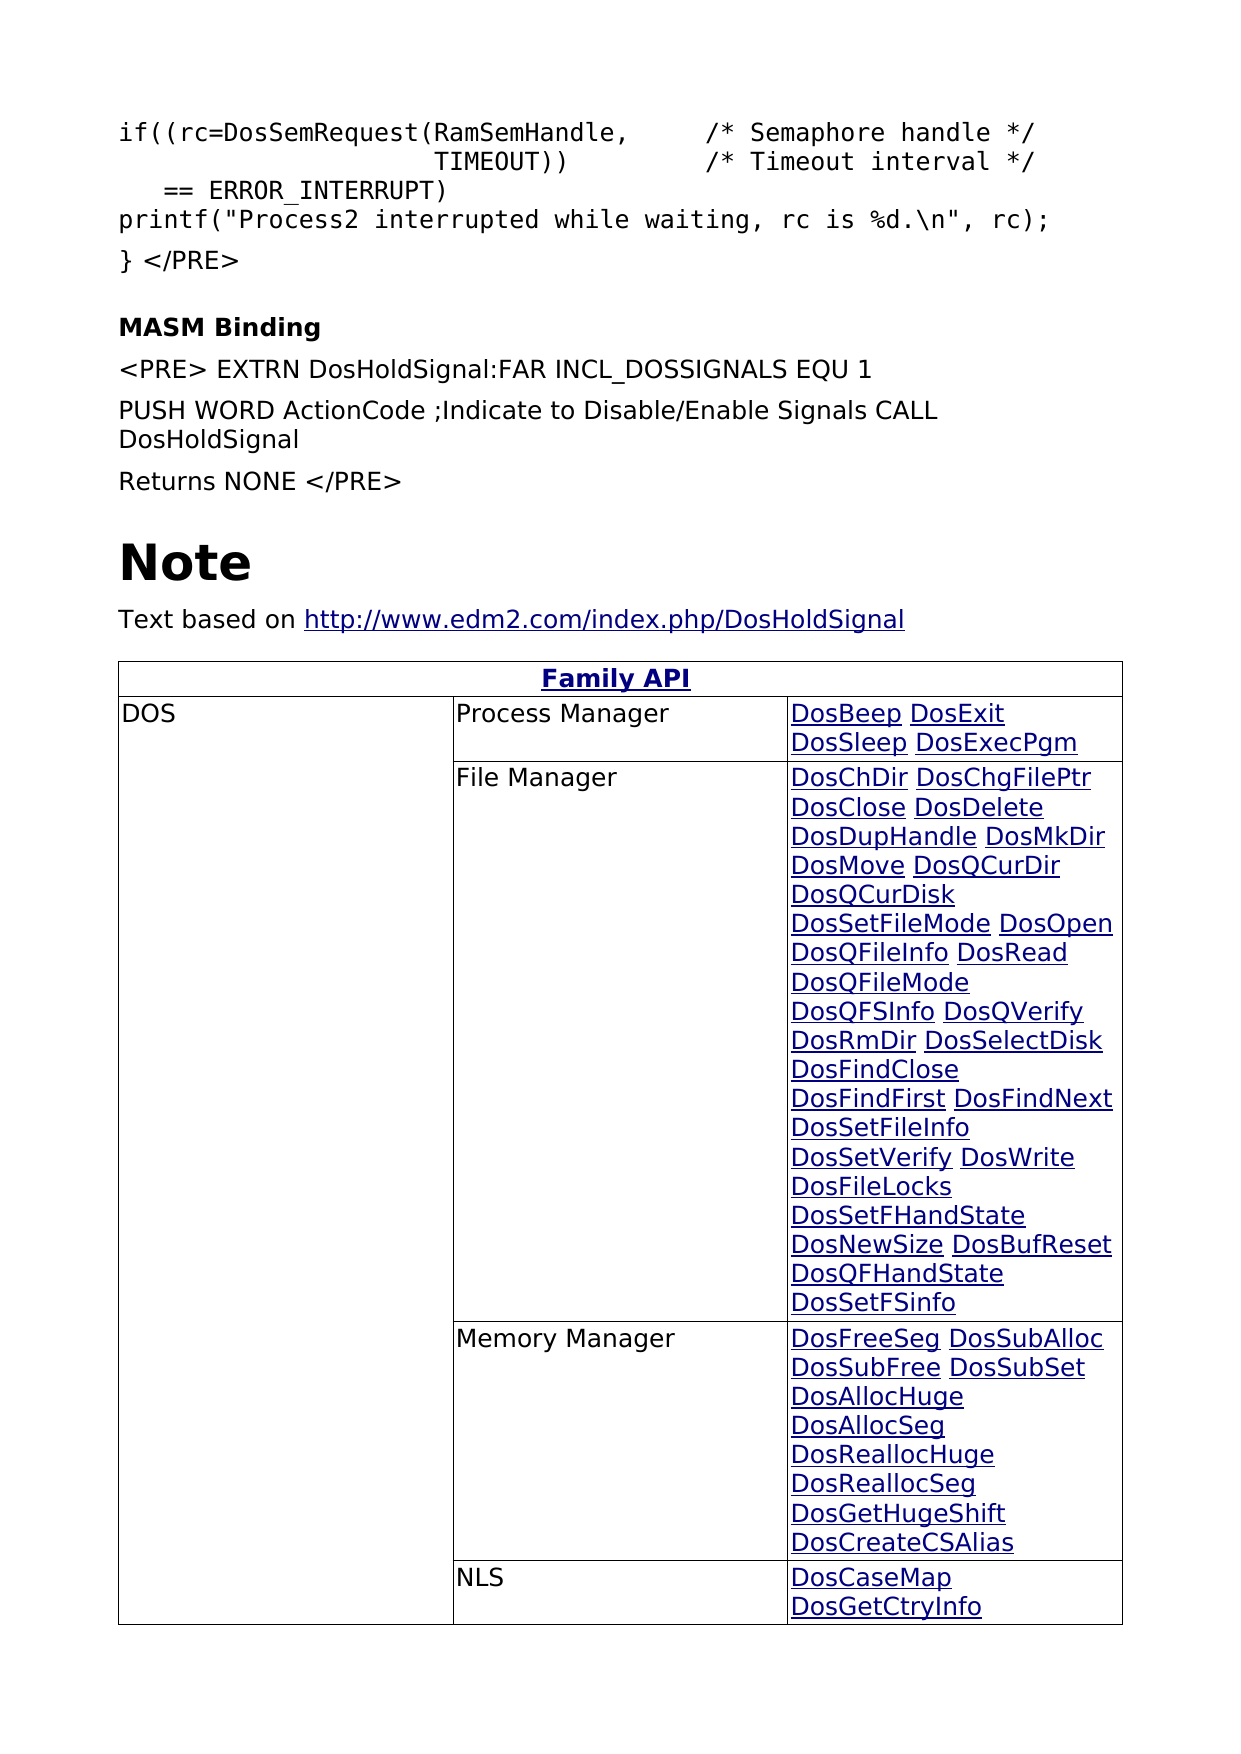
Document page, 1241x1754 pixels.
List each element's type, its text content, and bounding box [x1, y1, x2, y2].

table_cell Process Manager [454, 697, 787, 761]
text if((rc=DosSemRequest(RamSemHandle, /* Semaphore handle */ TIMEOUT)) /* Timeout interval */ == ERROR_INTERRUPT) printf("Process2 interrupted while waiting, rc is %d.\n", rc); [118, 118, 1122, 235]
table_cell File Manager [454, 762, 787, 1321]
table_cell DosCaseMap DosGetCtryInfo [788, 1561, 1122, 1624]
table_cell DosBeep DosExit DosSleep DosExecPgm [788, 697, 1122, 761]
table_cell Memory Manager [454, 1322, 787, 1560]
subtitle Note [118, 534, 1122, 592]
text PUSH WORD ActionCode ;Indicate to Disable/Enable Signals CALL DosHoldSignal [118, 397, 1122, 455]
text } </PRE> [118, 247, 1122, 276]
text Text based on http://www.edm2.com/index.php/DosHoldSignal [118, 605, 1122, 634]
subtitle MASM Binding [118, 313, 1122, 342]
text <PRE> EXTRN DosHoldSignal:FAR INCL_DOSSIGNALS EQU 1 [118, 355, 1122, 384]
text Returns NONE </PRE> [118, 467, 1122, 497]
table_header Family API [119, 662, 1122, 696]
table_cell NLS [454, 1561, 787, 1624]
table_cell DosFreeSeg DosSubAlloc DosSubFree DosSubSet DosAllocHuge DosAllocSeg DosReallocHuge DosReallocSeg DosGetHugeShift DosCreateCSAlias [788, 1322, 1122, 1560]
table_cell DosChDir DosChgFilePtr DosClose DosDelete DosDupHandle DosMkDir DosMove DosQCurDir DosQCurDisk DosSetFileMode DosOpen DosQFileInfo DosRead DosQFileMode DosQFSInfo DosQVerify DosRmDir DosSelectDisk DosFindClose DosFindFirst DosFindNext DosSetFileInfo DosSetVerify DosWrite DosFileLocks DosSetFHandState DosNewSize DosBufReset DosQFHandState DosSetFSinfo [788, 762, 1122, 1321]
table_cell DOS [119, 697, 453, 1624]
